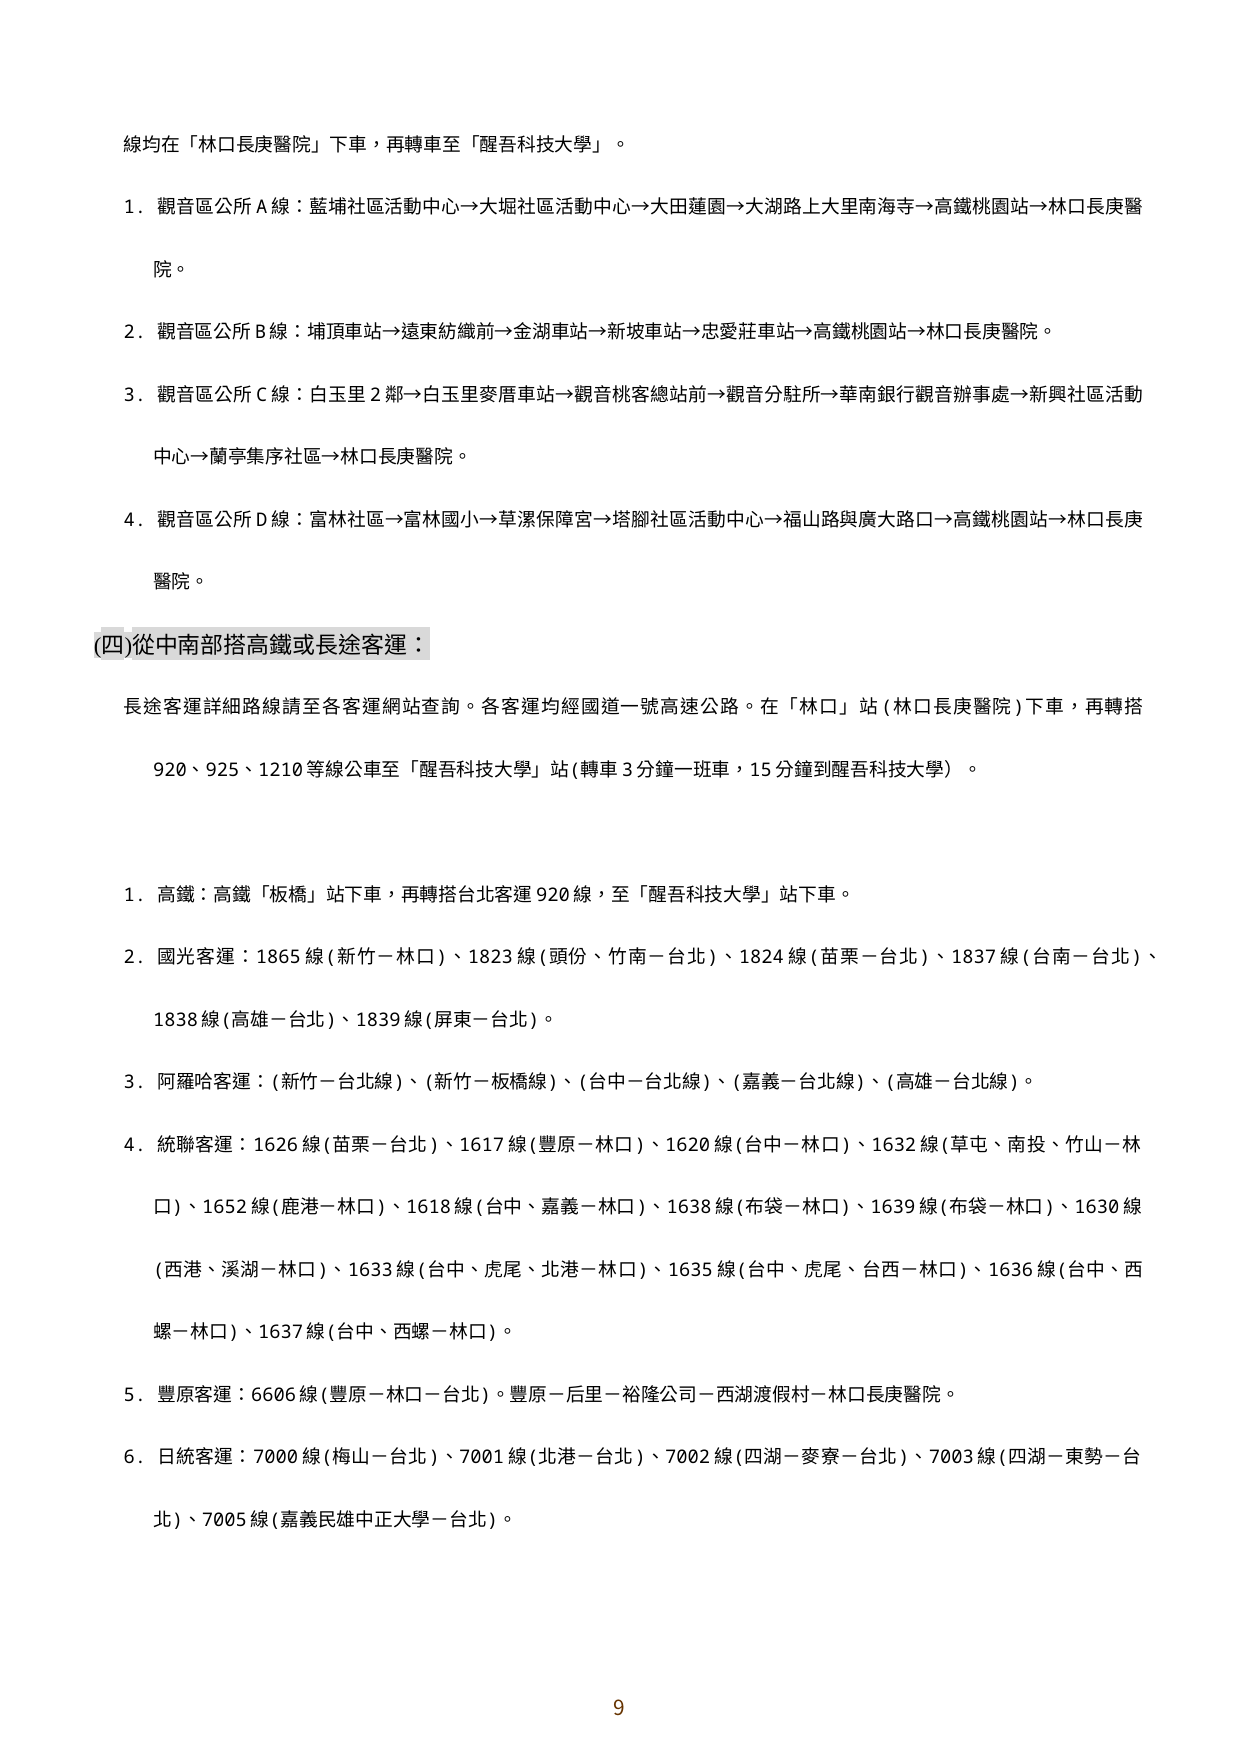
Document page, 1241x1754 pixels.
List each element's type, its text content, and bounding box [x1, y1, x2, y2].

text 4. 統聯客運：1626線(苗栗－台北)、1617線(豐原－林口)、1620線(台中－林口)、1632線(草屯、南投、竹山－林口)、1652線(鹿港－林口)、1618線(台中、嘉義－林口)、1638線(布袋－林口)、1639線(布袋－林口)、1630線(西港、溪湖－林口)、1633線(台中、虎尾、北港－林口)、1635線(台中、虎尾、台西－林口)、1636線(台中、西螺－林口)、1637線(台中、西螺－林口)。 [123, 1102, 1144, 1352]
text 長途客運詳細路線請至各客運網站查詢。各客運均經國道一號高速公路。在「林口」站(林口長庚醫院)下車，再轉搭920、925、1210等線公車至「醒吾科技大學」站(轉車3分鐘一班車，15分鐘到醒吾科技大學）。 [123, 664, 1144, 789]
text 5. 豐原客運：6606線(豐原－林口－台北)。豐原－后里－裕隆公司－西湖渡假村－林口長庚醫院。 [123, 1352, 1144, 1414]
text 3. 觀音區公所C線：白玉里2鄰→白玉里麥厝車站→觀音桃客總站前→觀音分駐所→華南銀行觀音辦事處→新興社區活動中心→蘭亭集序社區→林口長庚醫院。 [123, 352, 1144, 477]
text 線均在「林口長庚醫院」下車，再轉車至「醒吾科技大學」。 [123, 102, 1144, 164]
text 4. 觀音區公所D線：富林社區→富林國小→草漯保障宮→塔腳社區活動中心→福山路與廣大路口→高鐵桃園站→林口長庚醫院。 [123, 477, 1144, 602]
text 2. 國光客運：1865線(新竹－林口)、1823線(頭份、竹南－台北)、1824線(苗栗－台北)、1837線(台南－台北)、1838線(高雄－台北)、1839線(屏東－台北)。 [123, 914, 1144, 1039]
text 2. 觀音區公所B線：埔頂車站→遠東紡織前→金湖車站→新坡車站→忠愛莊車站→高鐵桃園站→林口長庚醫院。 [123, 289, 1144, 352]
text 3. 阿羅哈客運：(新竹－台北線)、(新竹－板橋線)、(台中－台北線)、(嘉義－台北線)、(高雄－台北線)。 [123, 1039, 1144, 1102]
text 1. 觀音區公所A線：藍埔社區活動中心→大堀社區活動中心→大田蓮園→大湖路上大里南海寺→高鐵桃園站→林口長庚醫院。 [123, 164, 1144, 289]
text 6. 日統客運：7000線(梅山－台北)、7001線(北港－台北)、7002線(四湖－麥寮－台北)、7003線(四湖－東勢－台北)、7005線(嘉義民雄中正大學－台北)。 [123, 1414, 1144, 1539]
text (四)從中南部搭高鐵或長途客運： [94, 602, 1144, 664]
text 1. 高鐵：高鐵「板橋」站下車，再轉搭台北客運920線，至「醒吾科技大學」站下車。 [123, 852, 1144, 914]
